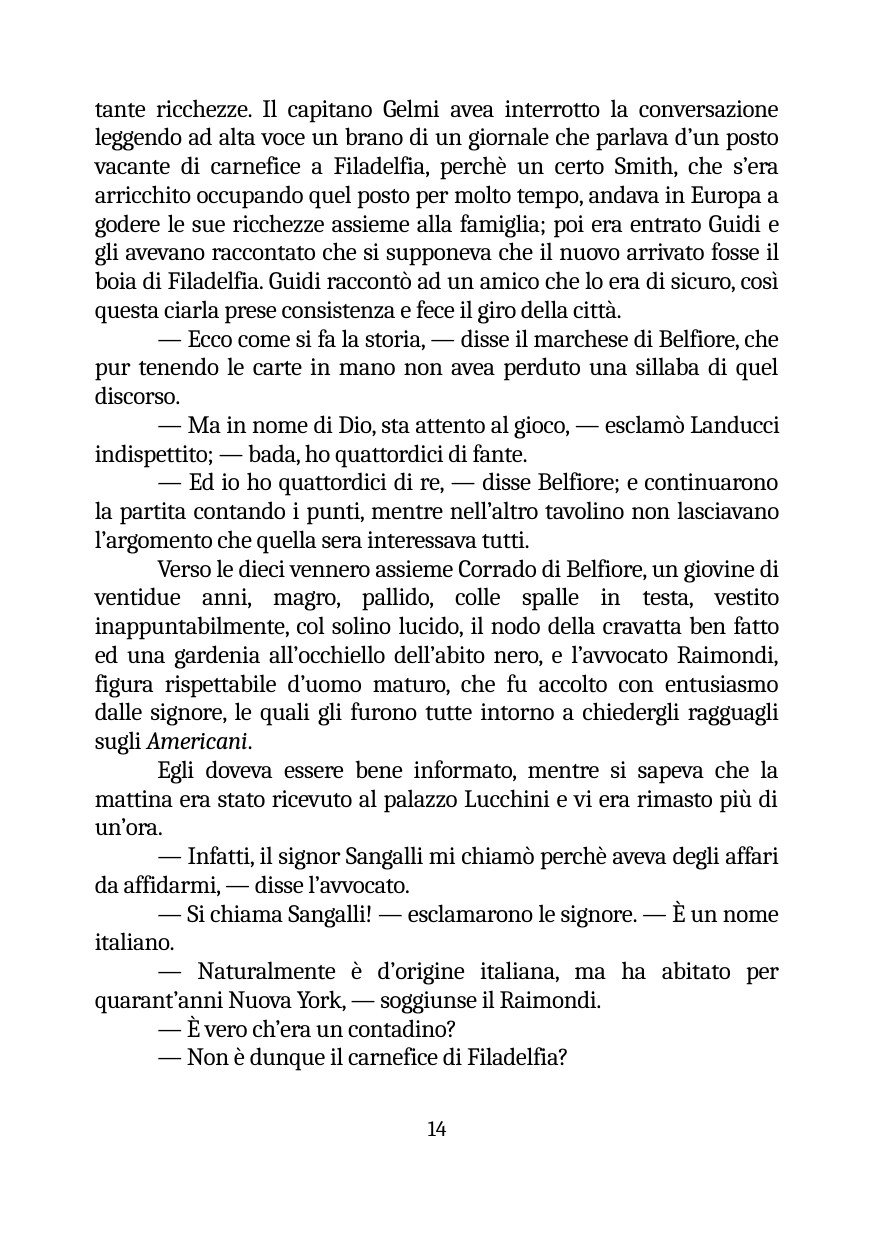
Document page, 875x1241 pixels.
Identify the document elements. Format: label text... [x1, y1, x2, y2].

text — Infatti, il signor Sangalli mi chiamò perchè aveva degli affari da affidarmi, — disse l’avvocato. [94, 842, 779, 899]
text — Ed io ho quattordici di re, — disse Belfiore; e continuarono la partita contando i punti, mentre nell’altro tavolino non lasciavano l’argomento che quella sera interessava tutti. [94, 468, 779, 554]
text — Naturalmente è d’origine italiana, ma ha abitato per quarant’anni Nuova York, — soggiunse il Raimondi. [94, 957, 779, 1014]
text — È vero ch’era un contadino? [94, 1014, 779, 1043]
text — Ecco come si fa la storia, — disse il marchese di Belfiore, che pur tenendo le carte in mano non avea perduto una sillaba di quel discorso. [94, 324, 779, 411]
text tante ricchezze. Il capitano Gelmi avea interrotto la conversazione leggendo ad alta voce un brano di un giornale che parlava d’un posto vacante di carnefice a Filadelfia, perchè un certo Smith, che s’era arricchito occupando quel posto per molto tempo, andava in Europa a godere le sue ricchezze assieme alla famiglia; poi era entrato Guidi e gli avevano raccontato che si supponeva che il nuovo arrivato fosse il boia di Filadelfia. Guidi raccontò ad un amico che lo era di sicuro, così questa ciarla prese consistenza e fece il giro della città. [94, 94, 779, 324]
text — Non è dunque il carnefice di Filadelfia? [94, 1043, 779, 1072]
text Verso le dieci vennero assieme Corrado di Belfiore, un giovine di ventidue anni, magro, pallido, colle spalle in testa, vestito inappuntabilmente, col solino lucido, il nodo della cravatta ben fatto ed una gardenia all’occhiello dell’abito nero, e l’avvocato Raimondi, figura rispettabile d’uomo maturo, che fu accolto con entusiasmo dalle signore, le quali gli furono tutte intorno a chiedergli ragguagli sugli Americani. [94, 554, 779, 756]
text — Si chiama Sangalli! — esclamarono le signore. — È un nome italiano. [94, 899, 779, 957]
text — Ma in nome di Dio, sta attento al gioco, — esclamò Landucci indispettito; — bada, ho quattordici di fante. [94, 411, 779, 468]
text Egli doveva essere bene informato, mentre si sapeva che la mattina era stato ricevuto al palazzo Lucchini e vi era rimasto più di un’ora. [94, 756, 779, 842]
